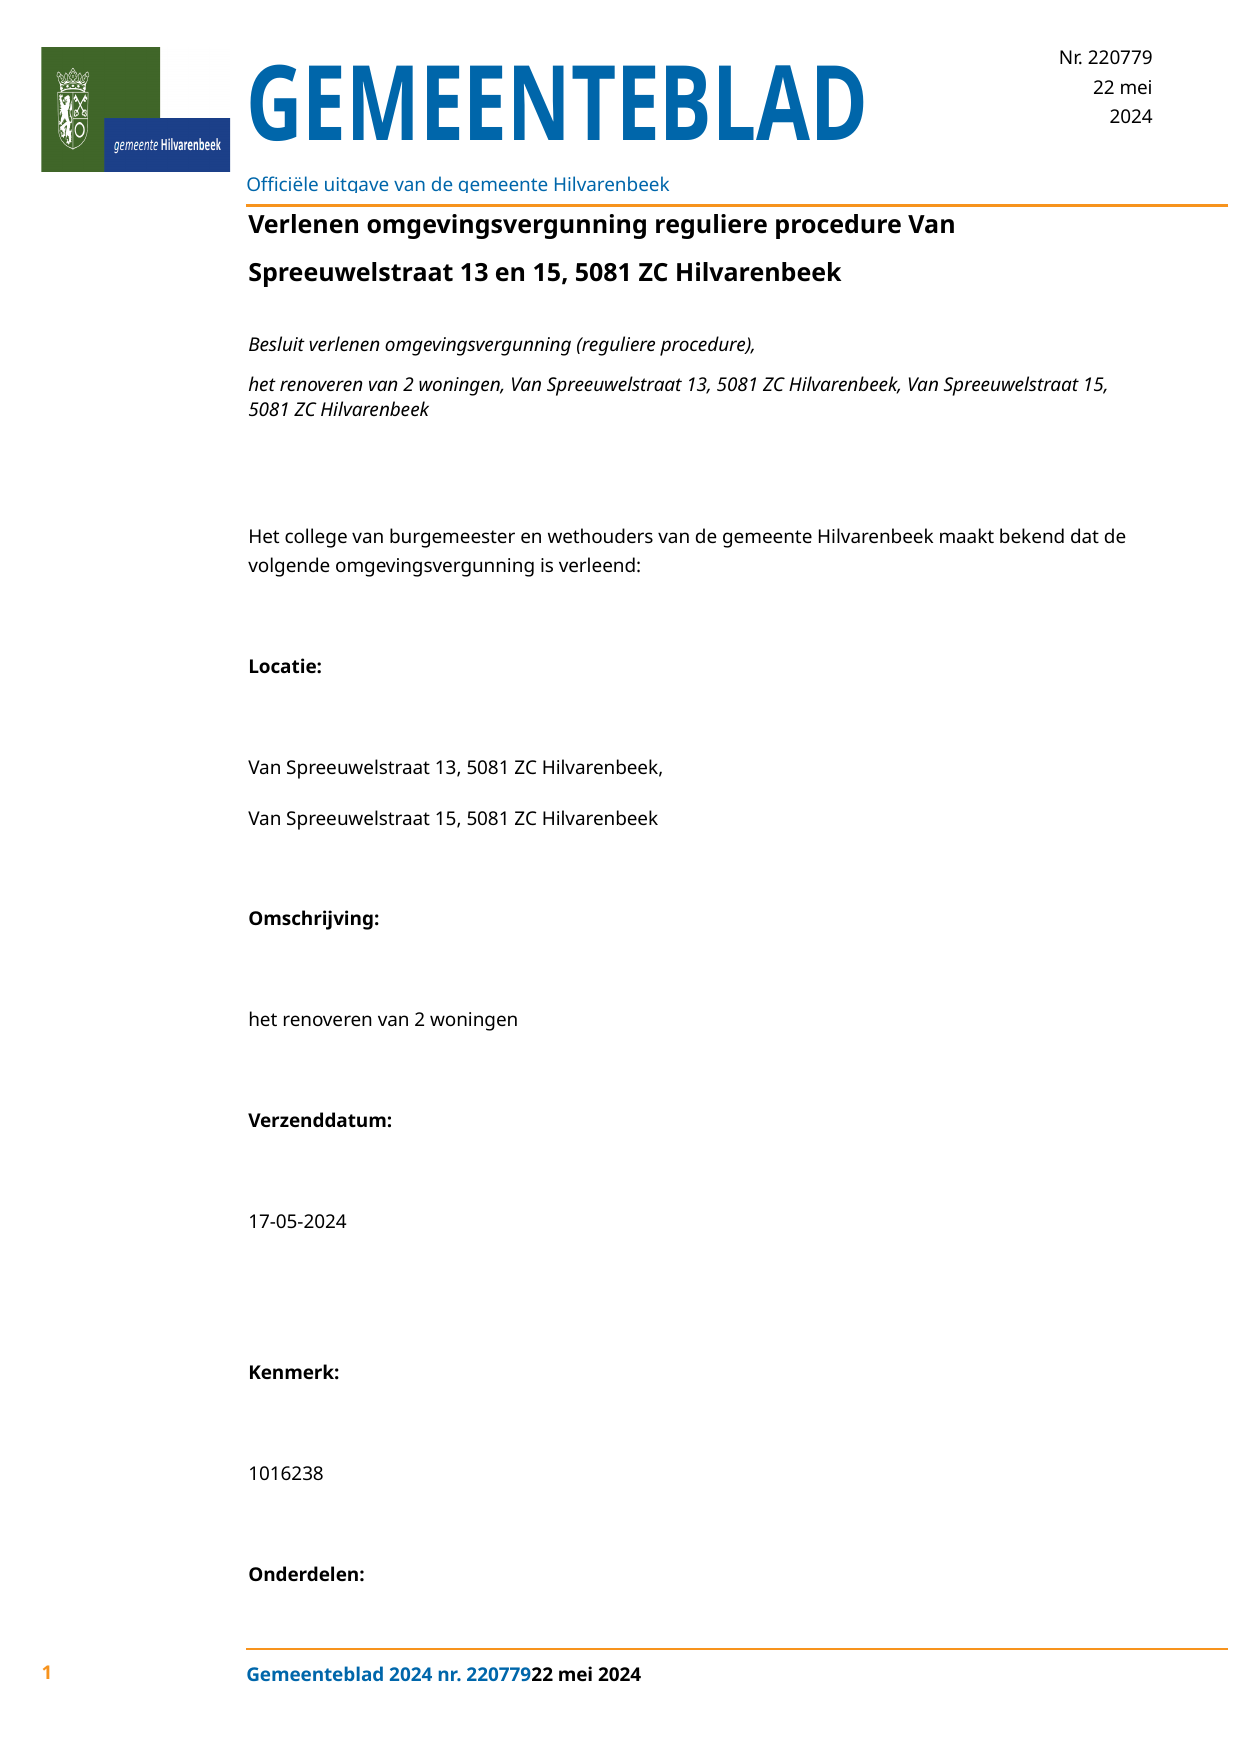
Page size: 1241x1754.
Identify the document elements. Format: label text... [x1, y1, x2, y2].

text het renoveren van 2 woningen [248, 1006, 1152, 1032]
text Omschrijving: [248, 906, 1152, 931]
text Kenmerk: [248, 1359, 1152, 1385]
picture [41, 47, 231, 172]
text Van Spreeuwelstraat 13, 5081 ZC Hilvarenbeek, [248, 754, 1152, 780]
text Het college van burgemeester en wethouders van de gemeente Hilvarenbeek maakt bekend dat de volgende omgevingsvergunning is verleend: [248, 523, 1152, 578]
text Locatie: [248, 653, 1152, 679]
text Van Spreeuwelstraat 15, 5081 ZC Hilvarenbeek [248, 805, 1152, 830]
text 1016238 [248, 1460, 1152, 1486]
text het renoveren van 2 woningen, Van Spreeuwelstraat 13, 5081 ZC Hilvarenbeek, Van Spreeuwelstraat 15, 5081 ZC Hilvarenbeek [248, 371, 1152, 422]
text Verzenddatum: [248, 1107, 1152, 1133]
text Onderdelen: [248, 1561, 1152, 1587]
text Verlenen omgevingsvergunning reguliere procedure Van Spreeuwelstraat 13 en 15, 5081 ZC Hilvarenbeek [248, 207, 1152, 288]
text 17-05-2024 [248, 1208, 1152, 1234]
text Besluit verlenen omgevingsvergunning (reguliere procedure), [248, 331, 1152, 357]
